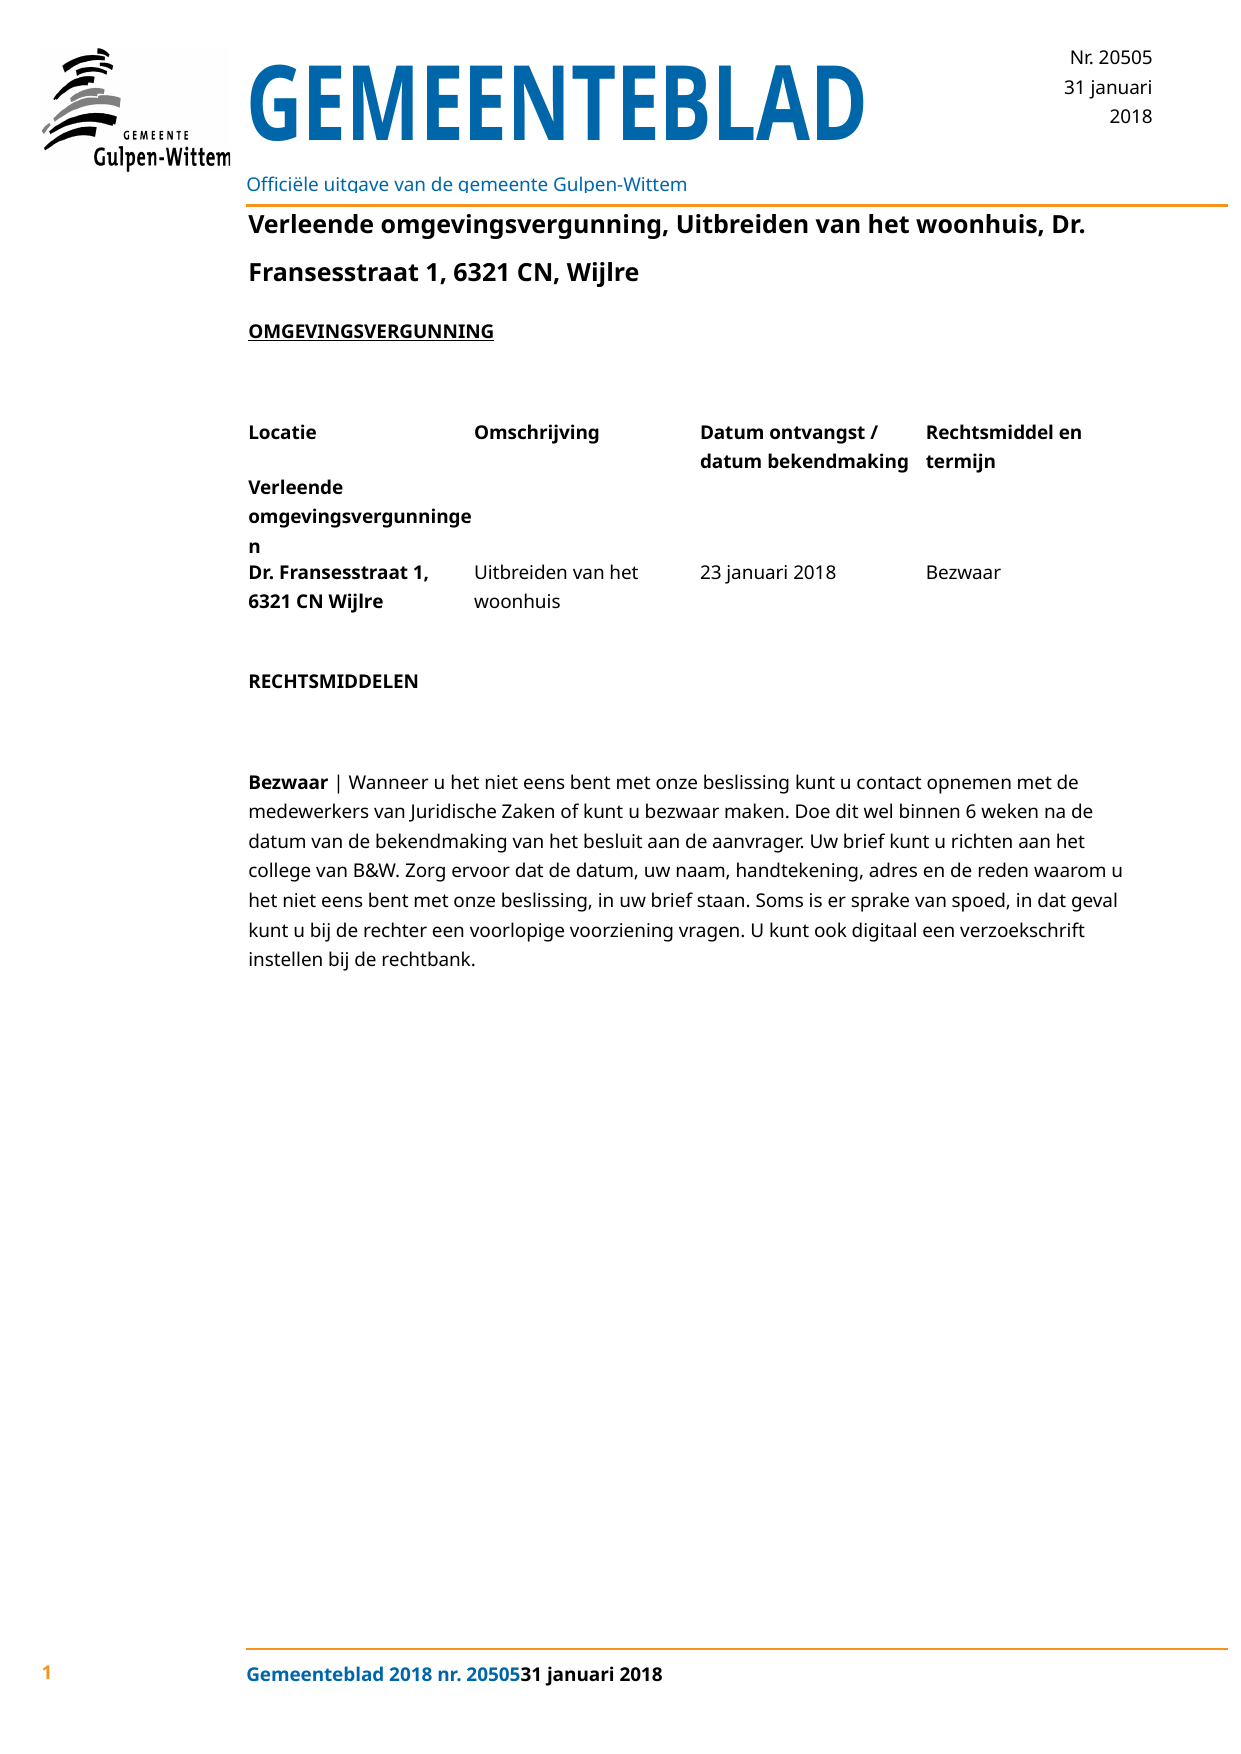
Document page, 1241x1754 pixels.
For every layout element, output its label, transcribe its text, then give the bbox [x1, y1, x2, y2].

picture [41, 47, 231, 172]
text Bezwaar | Wanneer u het niet eens bent met onze beslissing kunt u contact opnemen met de medewerkers van Juridische Zaken of kunt u bezwaar maken. Doe dit wel binnen 6 weken na de datum van de bekendmaking van het besluit aan de aanvrager. Uw brief kunt u richten aan het college van B&W. Zorg ervoor dat de datum, uw naam, handtekening, adres en de reden waarom u het niet eens bent met onze beslissing, in uw brief staan. Soms is er sprake van spoed, in dat geval kunt u bij de rechter een voorlopige voorziening vragen. U kunt ook digitaal een verzoekschrift instellen bij de rechtbank. [248, 769, 1152, 972]
table_cell Verleende omgevingsvergunningen [248, 474, 474, 559]
table_header Rechtsmiddel en termijn [926, 419, 1152, 474]
table_header Locatie [248, 419, 474, 474]
table_header Omschrijving [474, 419, 700, 474]
text RECHTSMIDDELEN [248, 668, 1152, 694]
table_cell Bezwaar [926, 559, 1152, 614]
table_cell Dr. Fransesstraat 1, 6321 CN Wijlre [248, 559, 474, 614]
table_cell [700, 474, 926, 559]
table_cell Uitbreiden van het woonhuis [474, 559, 700, 614]
table_cell [474, 474, 700, 559]
table_header Datum ontvangst / datum bekendmaking [700, 419, 926, 474]
text OMGEVINGSVERGUNNING [248, 318, 1152, 344]
table_cell [926, 474, 1152, 559]
text Verleende omgevingsvergunning, Uitbreiden van het woonhuis, Dr. Fransesstraat 1, 6321 CN, Wijlre [248, 207, 1152, 288]
table_cell 23 januari 2018 [700, 559, 926, 614]
